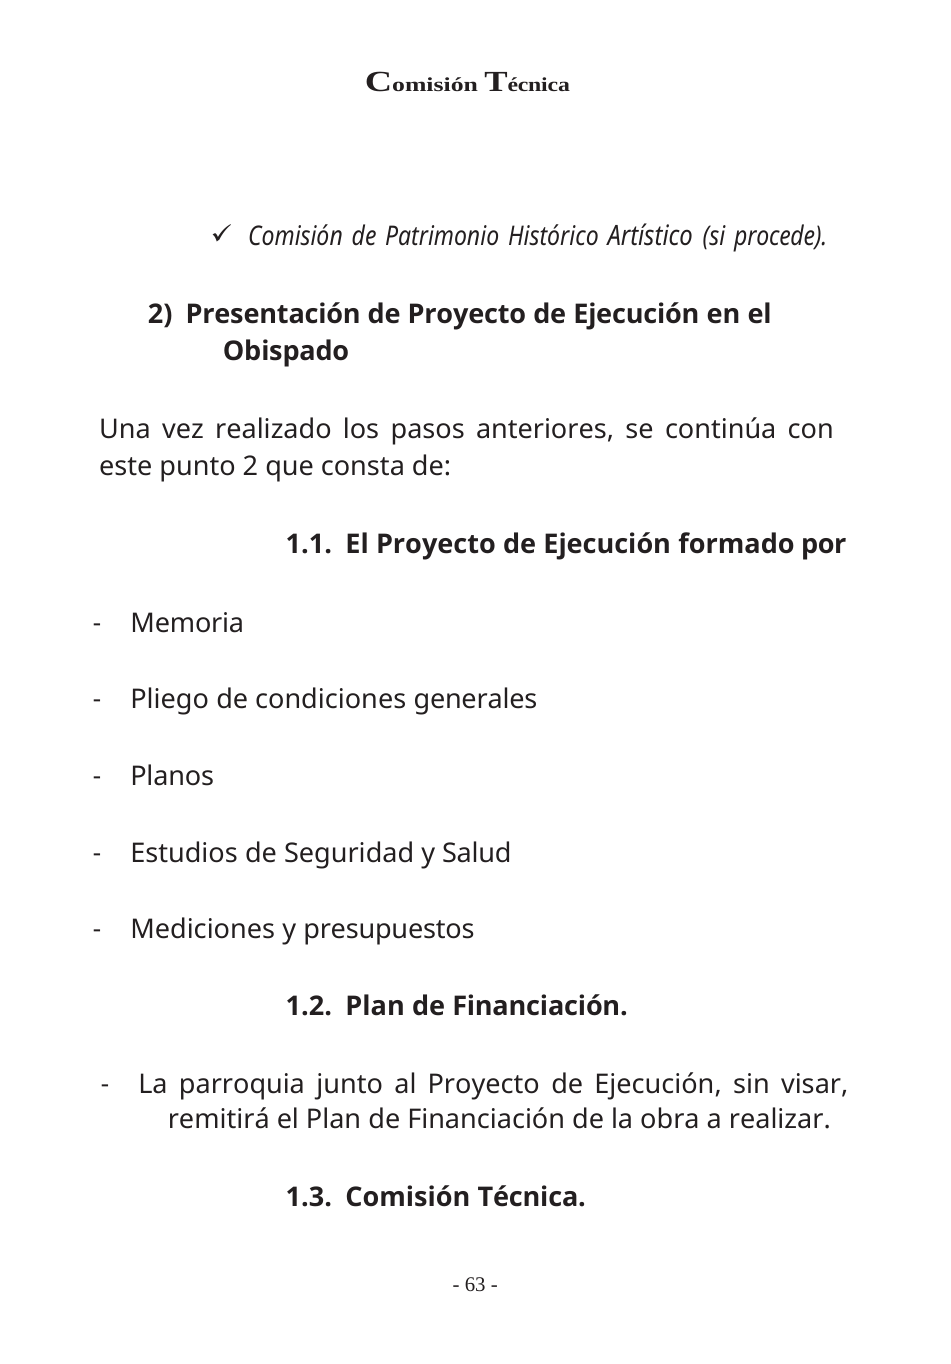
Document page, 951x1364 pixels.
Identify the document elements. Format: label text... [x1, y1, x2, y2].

list Memoria [93, 603, 871, 640]
text Una vez realizado los pasos anteriores, se continúa con este punto 2 que consta de: [99, 410, 871, 483]
list Pliego de condiciones generales [93, 680, 871, 717]
list Planos [93, 756, 871, 793]
subtitle Presentación de Proyecto de Ejecución en el Obispado [148, 294, 871, 368]
list Comisión de Patrimonio Histórico Artístico (si procede). [210, 215, 871, 253]
subtitle El Proyecto de Ejecución formado por [285, 525, 871, 562]
list Mediciones y presupuestos [93, 910, 871, 947]
subtitle Comisión Técnica. [285, 1178, 871, 1214]
subtitle Plan de Financiación. [285, 986, 871, 1023]
list La parroquia junto al Proyecto de Ejecución, sin visar, remitirá el Plan de Financiación de la obra a realizar. [101, 1066, 859, 1136]
list Estudios de Seguridad y Salud [93, 833, 871, 870]
